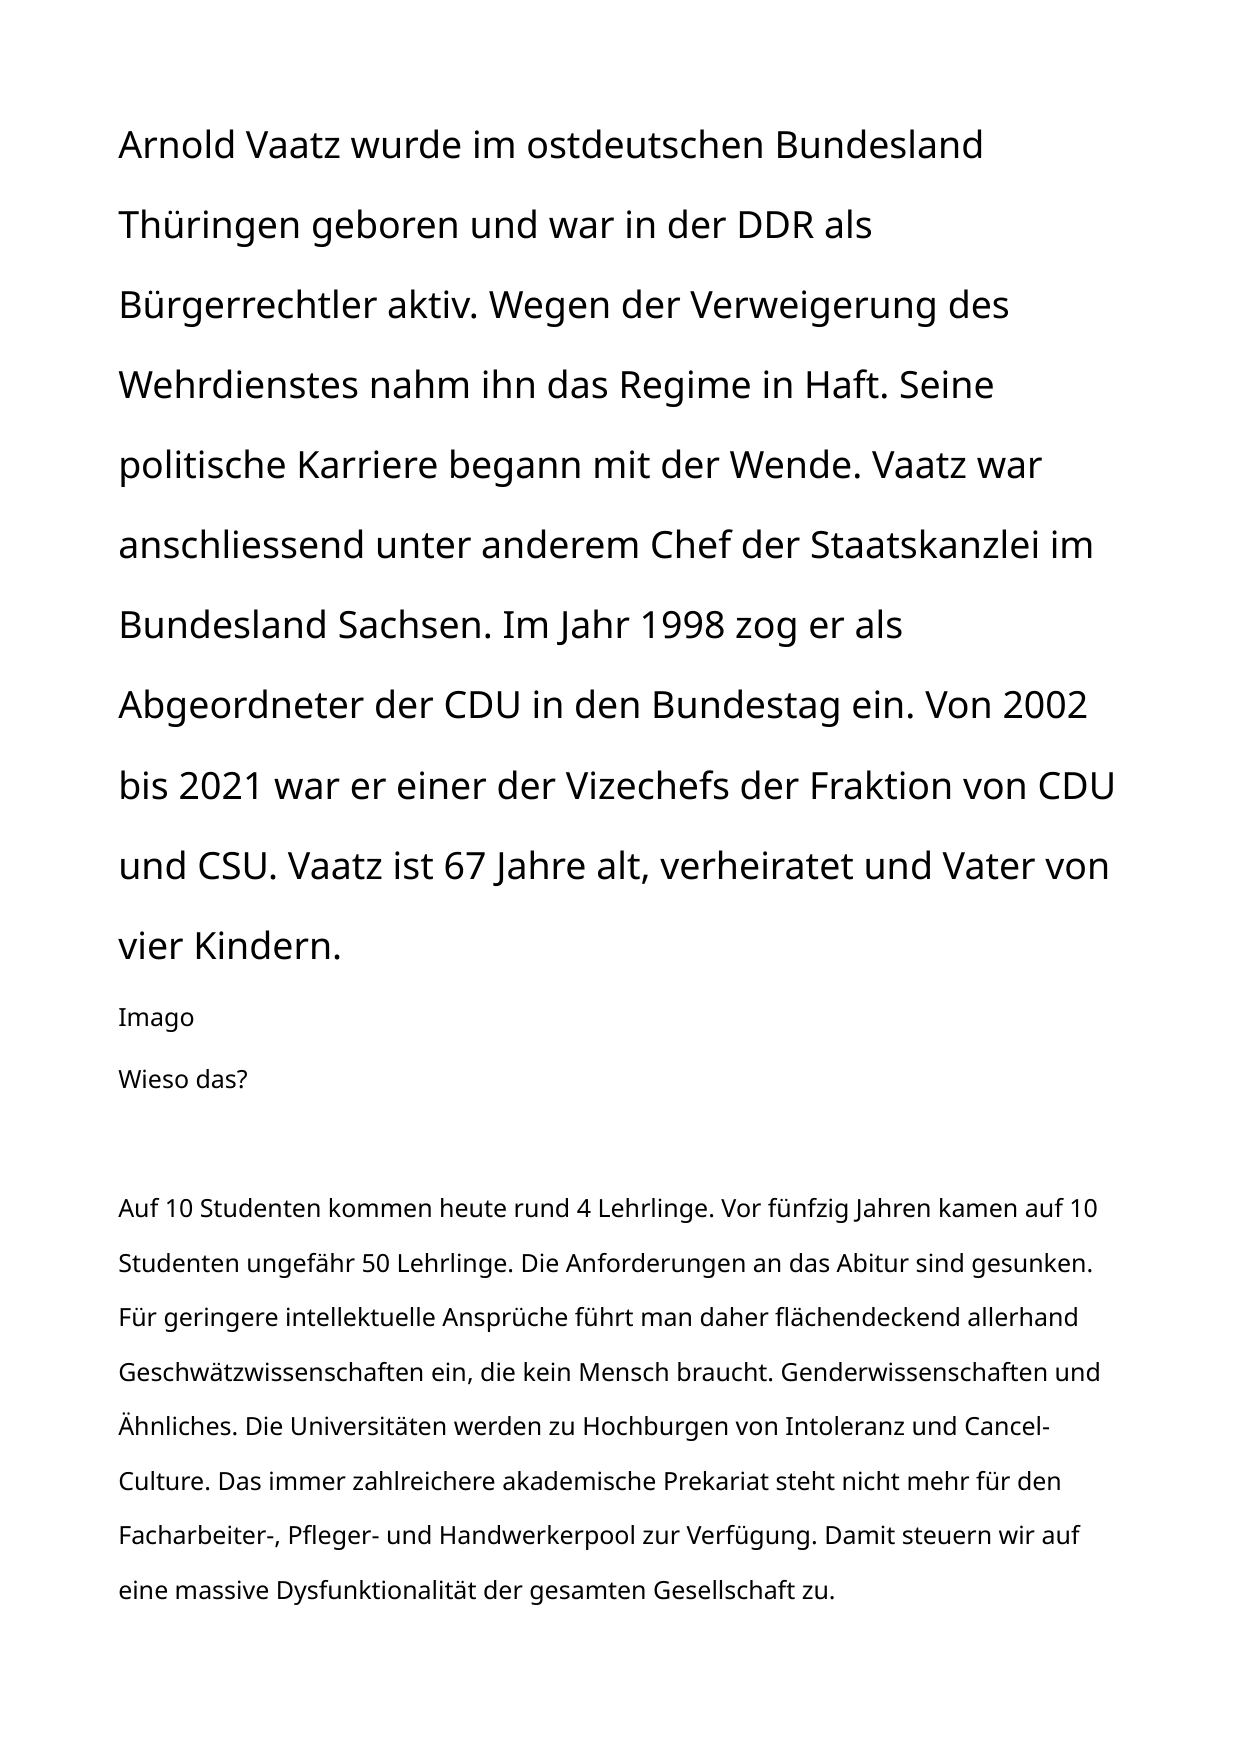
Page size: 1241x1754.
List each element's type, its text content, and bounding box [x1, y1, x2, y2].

text Wieso das? [118, 1061, 1122, 1096]
subtitle Arnold Vaatz wurde im ostdeutschen Bundesland Thüringen geboren und war in der DDR als Bürgerrechtler aktiv. Wegen der Verweigerung des Wehrdienstes nahm ihn das Regime in Haft. Seine politische Karriere begann mit der Wende. Vaatz war anschliessend unter anderem Chef der Staatskanzlei im Bundesland Sachsen. Im Jahr 1998 zog er als Abgeordneter der CDU in den Bundestag ein. Von 2002 bis 2021 war er einer der Vizechefs der Fraktion von CDU und CSU. Vaatz ist 67 Jahre alt, verheiratet und Vater von vier Kindern. [118, 118, 1122, 970]
text Auf 10 Studenten kommen heute rund 4 Lehrlinge. Vor fünfzig Jahren kamen auf 10 Studenten ungefähr 50 Lehrlinge. Die Anforderungen an das Abitur sind gesunken. Für geringere intellektuelle Ansprüche führt man daher flächendeckend allerhand Geschwätzwissenschaften ein, die kein Mensch braucht. Genderwissenschaften und Ähnliches. Die Universitäten werden zu Hochburgen von Intoleranz und Cancel-Culture. Das immer zahlreichere akademische Prekariat steht nicht mehr für den Facharbeiter-, Pfleger- und Handwerkerpool zur Verfügung. Damit steuern wir auf eine massive Dysfunktionalität der gesamten Gesellschaft zu. [118, 1191, 1122, 1606]
text Imago [118, 999, 1122, 1033]
